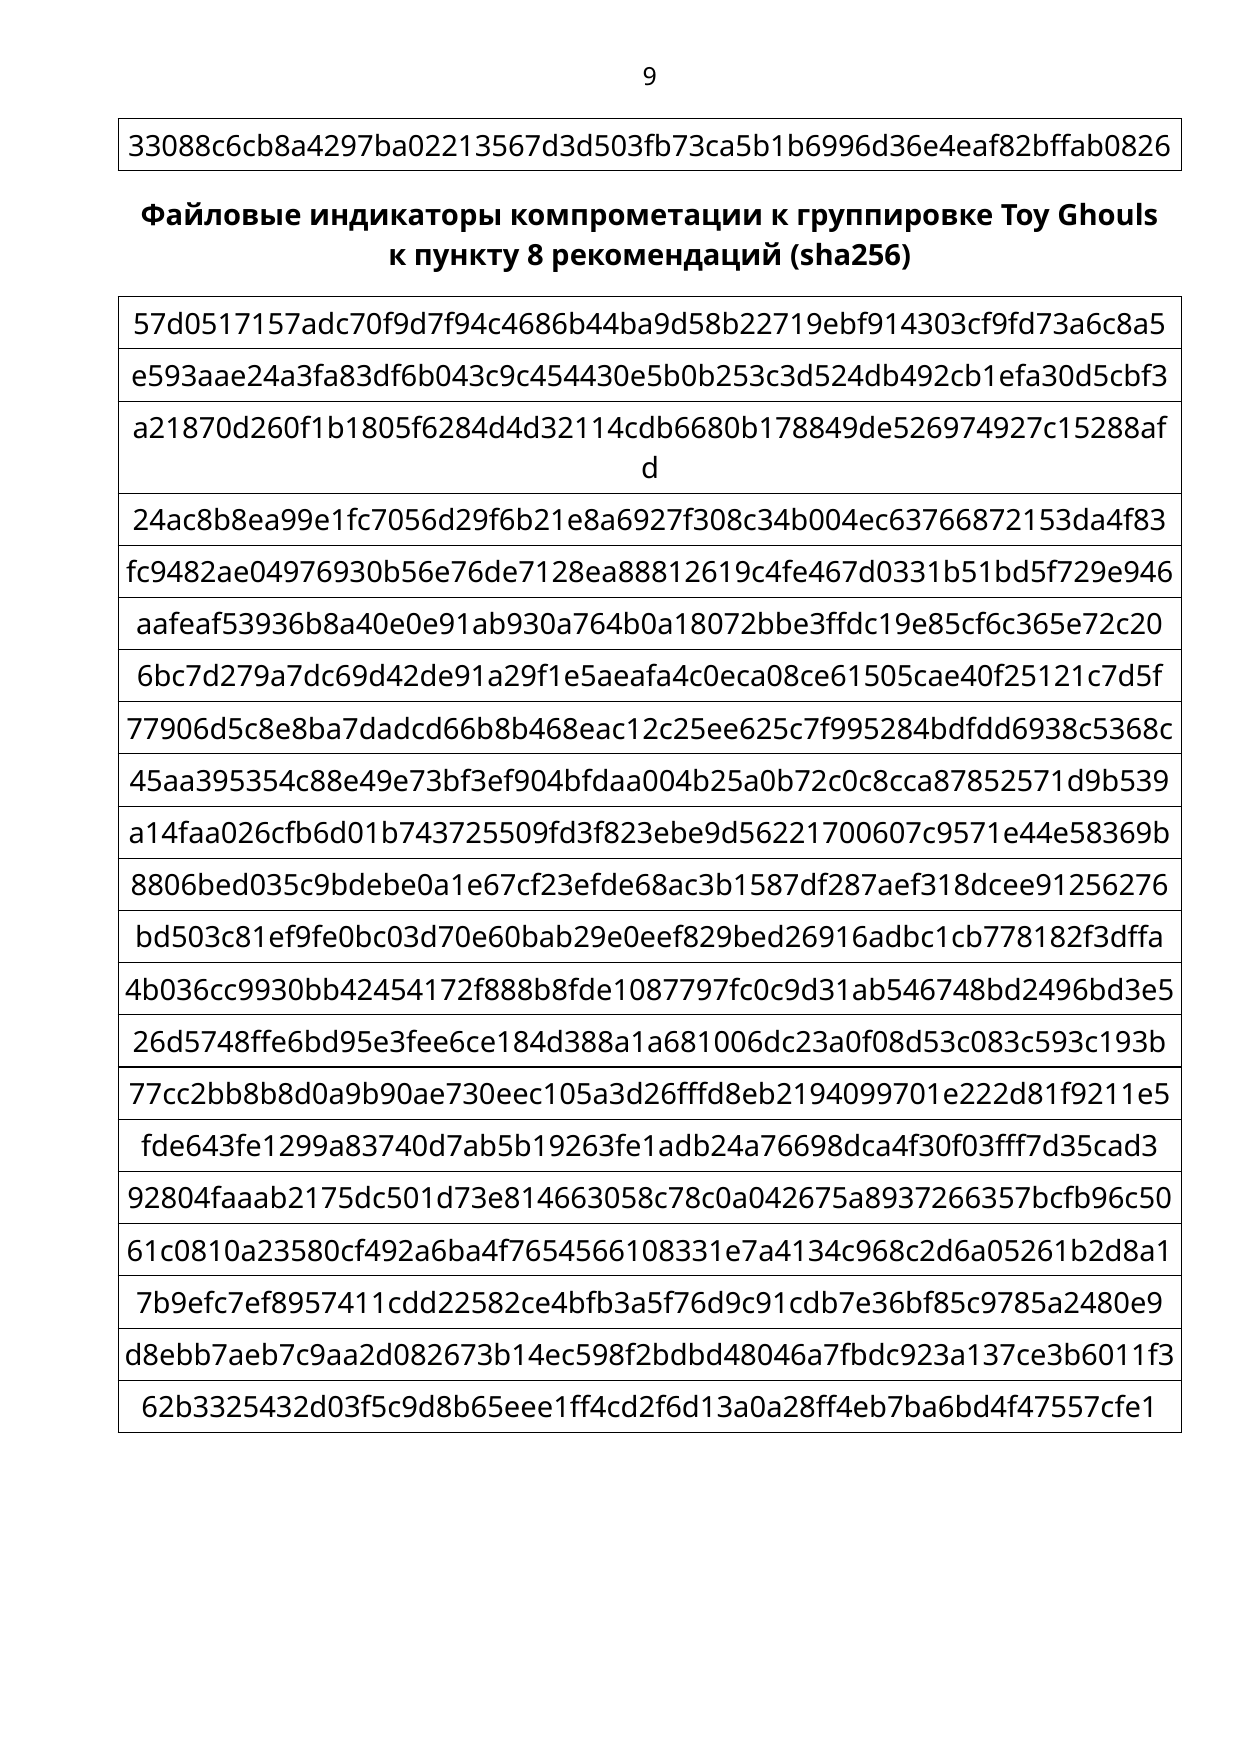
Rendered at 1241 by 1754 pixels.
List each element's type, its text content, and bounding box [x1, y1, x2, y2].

table_cell A21870D260F1B1805F6284D4D32114CDB6680B178849DE526974927C15288AFD [119, 402, 1181, 492]
table_cell 45AA395354C88E49E73BF3EF904BFDAA004B25A0B72C0C8CCA87852571D9B539 [119, 754, 1181, 806]
table_cell 4B036CC9930BB42454172F888B8FDE1087797FC0C9D31AB546748BD2496BD3E5 [119, 963, 1181, 1014]
table_cell A14FAA026CFB6D01B743725509FD3F823EBE9D56221700607C9571E44E58369B [119, 807, 1181, 858]
table_cell D8EBB7AEB7C9AA2D082673B14EC598F2BDBD48046A7FBDC923A137CE3B6011F3 [119, 1329, 1181, 1379]
table_cell 62B3325432D03F5C9D8B65EEE1FF4CD2F6D13A0A28FF4EB7BA6BD4F47557CFE1 [119, 1381, 1181, 1432]
table_header 57D0517157ADC70F9D7F94C4686B44BA9D58B22719EBF914303CF9FD73A6C8A5 [119, 297, 1181, 348]
table_cell FC9482AE04976930B56E76DE7128EA88812619C4FE467D0331B51BD5F729E946 [119, 546, 1181, 597]
table_cell 92804FAAAB2175DC501D73E814663058C78C0A042675A8937266357BCFB96C50 [119, 1172, 1181, 1223]
table_cell AAFEAF53936B8A40E0E91AB930A764B0A18072BBE3FFDC19E85CF6C365E72C20 [119, 598, 1181, 649]
table_cell 77906D5C8E8BA7DADCD66B8B468EAC12C25EE625C7F995284BDFDD6938C5368C [119, 702, 1181, 753]
table_cell 24AC8B8EA99E1FC7056D29F6B21E8A6927F308C34B004EC63766872153DA4F83 [119, 494, 1181, 544]
table_cell 61C0810A23580CF492A6BA4F7654566108331E7A4134C968C2D6A05261B2D8A1 [119, 1224, 1181, 1275]
table_cell 77CC2BB8B8D0A9B90AE730EEC105A3D26FFFD8EB2194099701E222D81F9211E5 [119, 1068, 1181, 1119]
table_cell 33088c6cb8a4297ba02213567d3d503fb73ca5b1b6996d36e4eaf82bffab0826 [119, 119, 1181, 170]
table_cell 6BC7D279A7DC69D42DE91A29F1E5AEAFA4C0ECA08CE61505CAE40F25121C7D5F [119, 650, 1181, 701]
table_cell FDE643FE1299A83740D7AB5B19263FE1ADB24A76698DCA4F30F03FFF7D35CAD3 [119, 1120, 1181, 1171]
table_cell E593AAE24A3FA83DF6B043C9C454430E5B0B253C3D524DB492CB1EFA30D5CBF3 [119, 349, 1181, 401]
table_cell BD503C81EF9FE0BC03D70E60BAB29E0EEF829BED26916ADBC1CB778182F3DFFA [119, 911, 1181, 962]
table_cell 26D5748FFE6BD95E3FEE6CE184D388A1A681006DC23A0F08D53C083C593C193B [119, 1015, 1181, 1066]
text Файловые индикаторы компрометации к группировке Toy Ghouls к пункту 8 рекомендаций (sha256) [118, 194, 1181, 273]
table_cell 8806BED035C9BDEBE0A1E67CF23EFDE68AC3B1587DF287AEF318DCEE91256276 [119, 859, 1181, 910]
table_cell 7B9EFC7EF8957411CDD22582CE4BFB3A5F76D9C91CDB7E36BF85C9785A2480E9 [119, 1276, 1181, 1327]
